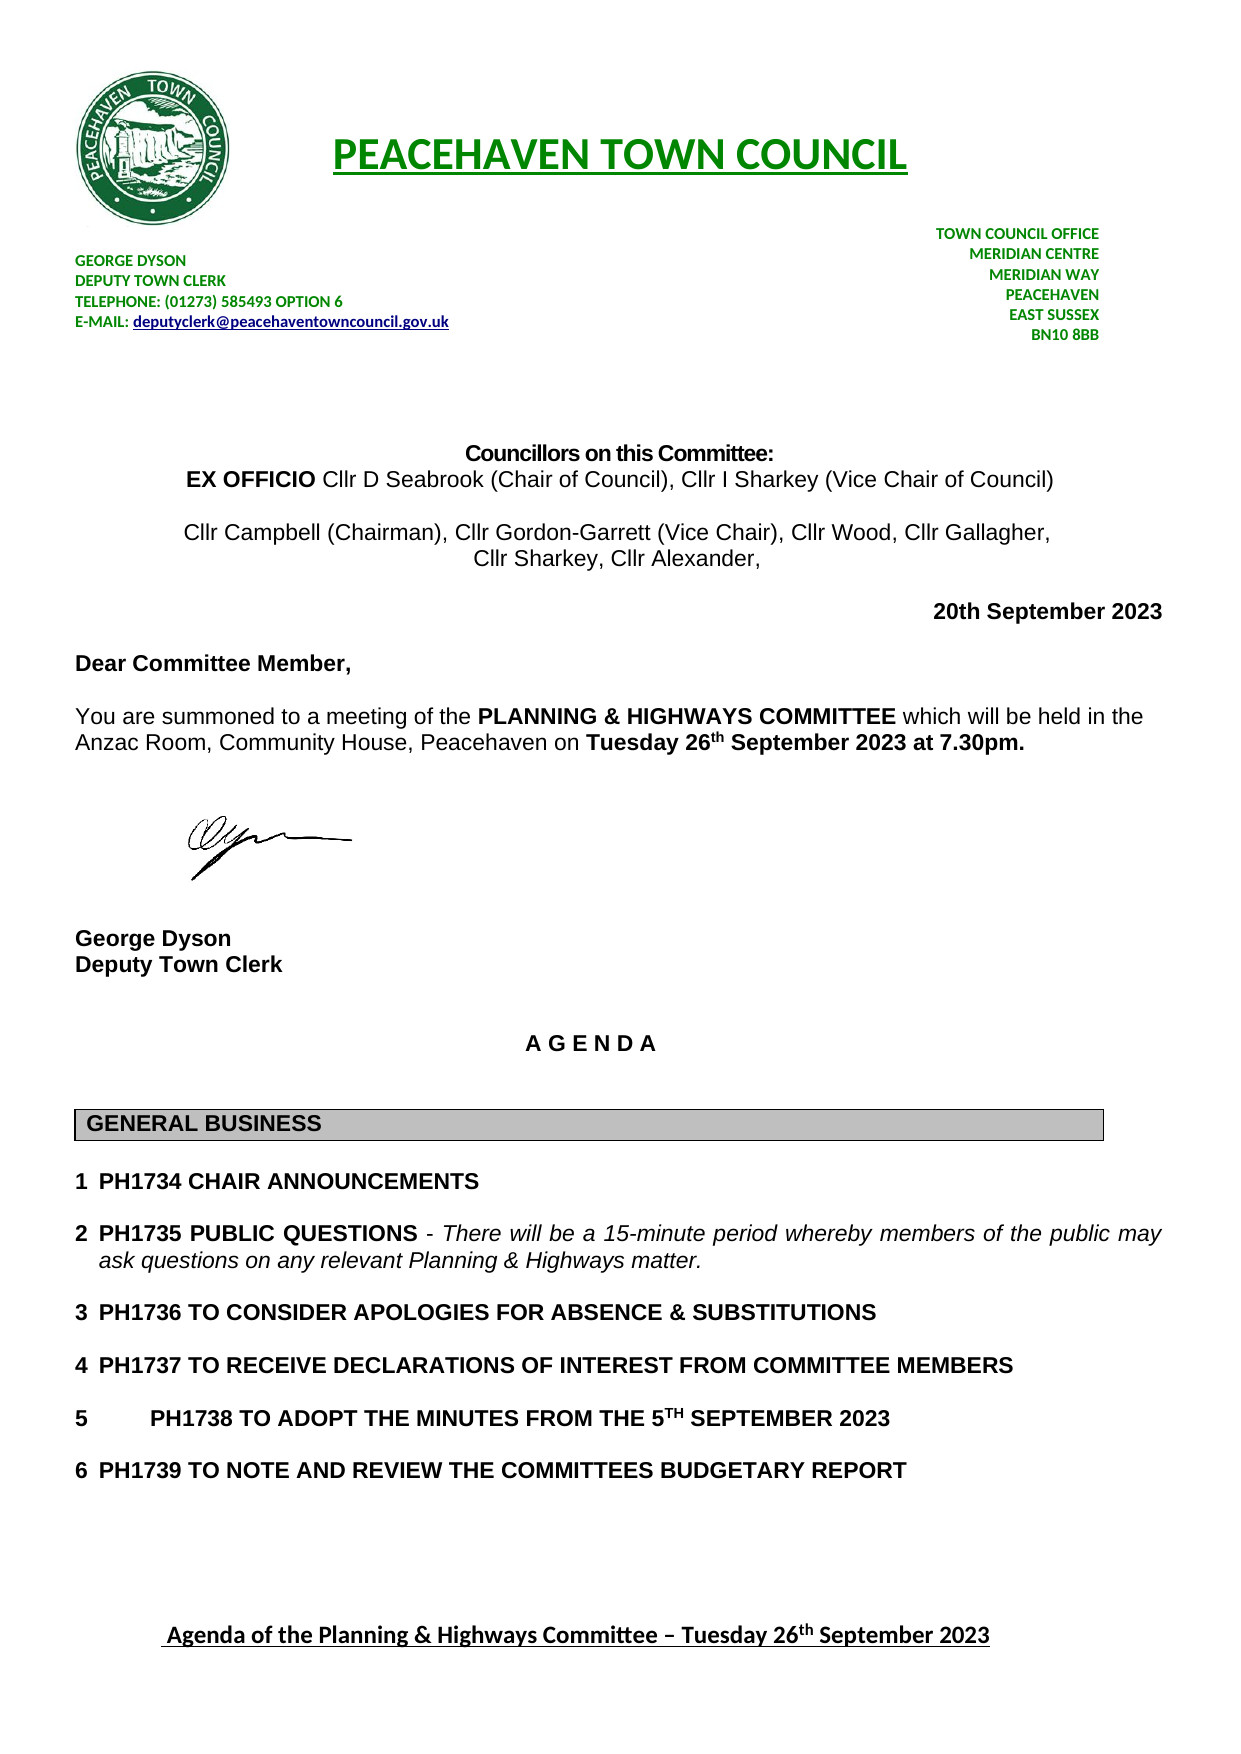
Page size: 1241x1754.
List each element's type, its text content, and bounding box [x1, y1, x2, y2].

text Cllr Campbell (Chairman), Cllr Gordon-Garrett (Vice Chair), Cllr Wood, Cllr Gallagher, [75, 518, 1165, 545]
text Deputy Town Clerk [75, 951, 1165, 977]
list PH1739 TO NOTE AND REVIEW THE COMMITTEES BUDGETARY REPORT [75, 1457, 1165, 1484]
list PH1736 TO CONSIDER APOLOGIES FOR ABSENCE & SUBSTITUTIONS [75, 1299, 1165, 1326]
text George Dyson [75, 924, 1165, 951]
text Anzac Room, Community House, Peacehaven on Tuesday 26th September 2023 at 7.30pm. [75, 729, 1165, 756]
text A G E N D A [450, 1030, 1165, 1056]
text 20th September 2023 [825, 598, 1165, 624]
text You are summoned to a meeting of the PLANNING & HIGHWAYS COMMITTEE which will be held in the [75, 703, 1165, 729]
list PH1734 CHAIR ANNOUNCEMENTS [75, 1168, 1165, 1194]
list PH1738 TO ADOPT THE MINUTES FROM THE 5TH SEPTEMBER 2023 [75, 1405, 1124, 1431]
text EX OFFICIO Cllr D Seabrook (Chair of Council), Cllr I Sharkey (Vice Chair of Council) [75, 466, 1165, 492]
text Dear Committee Member, [75, 650, 1165, 677]
text Cllr Sharkey, Cllr Alexander, [75, 545, 1165, 571]
list PH1737 TO RECEIVE DECLARATIONS OF INTEREST FROM COMMITTEE MEMBERS [75, 1352, 1165, 1378]
table_header GENERAL BUSINESS [76, 1110, 1103, 1140]
title Councillors on this Committee: [75, 439, 1165, 466]
list PH1735 PUBLIC QUESTIONS - There will be a 15-minute period whereby members of the public may ask questions on any relevant Planning & Highways matter. [75, 1220, 1165, 1273]
